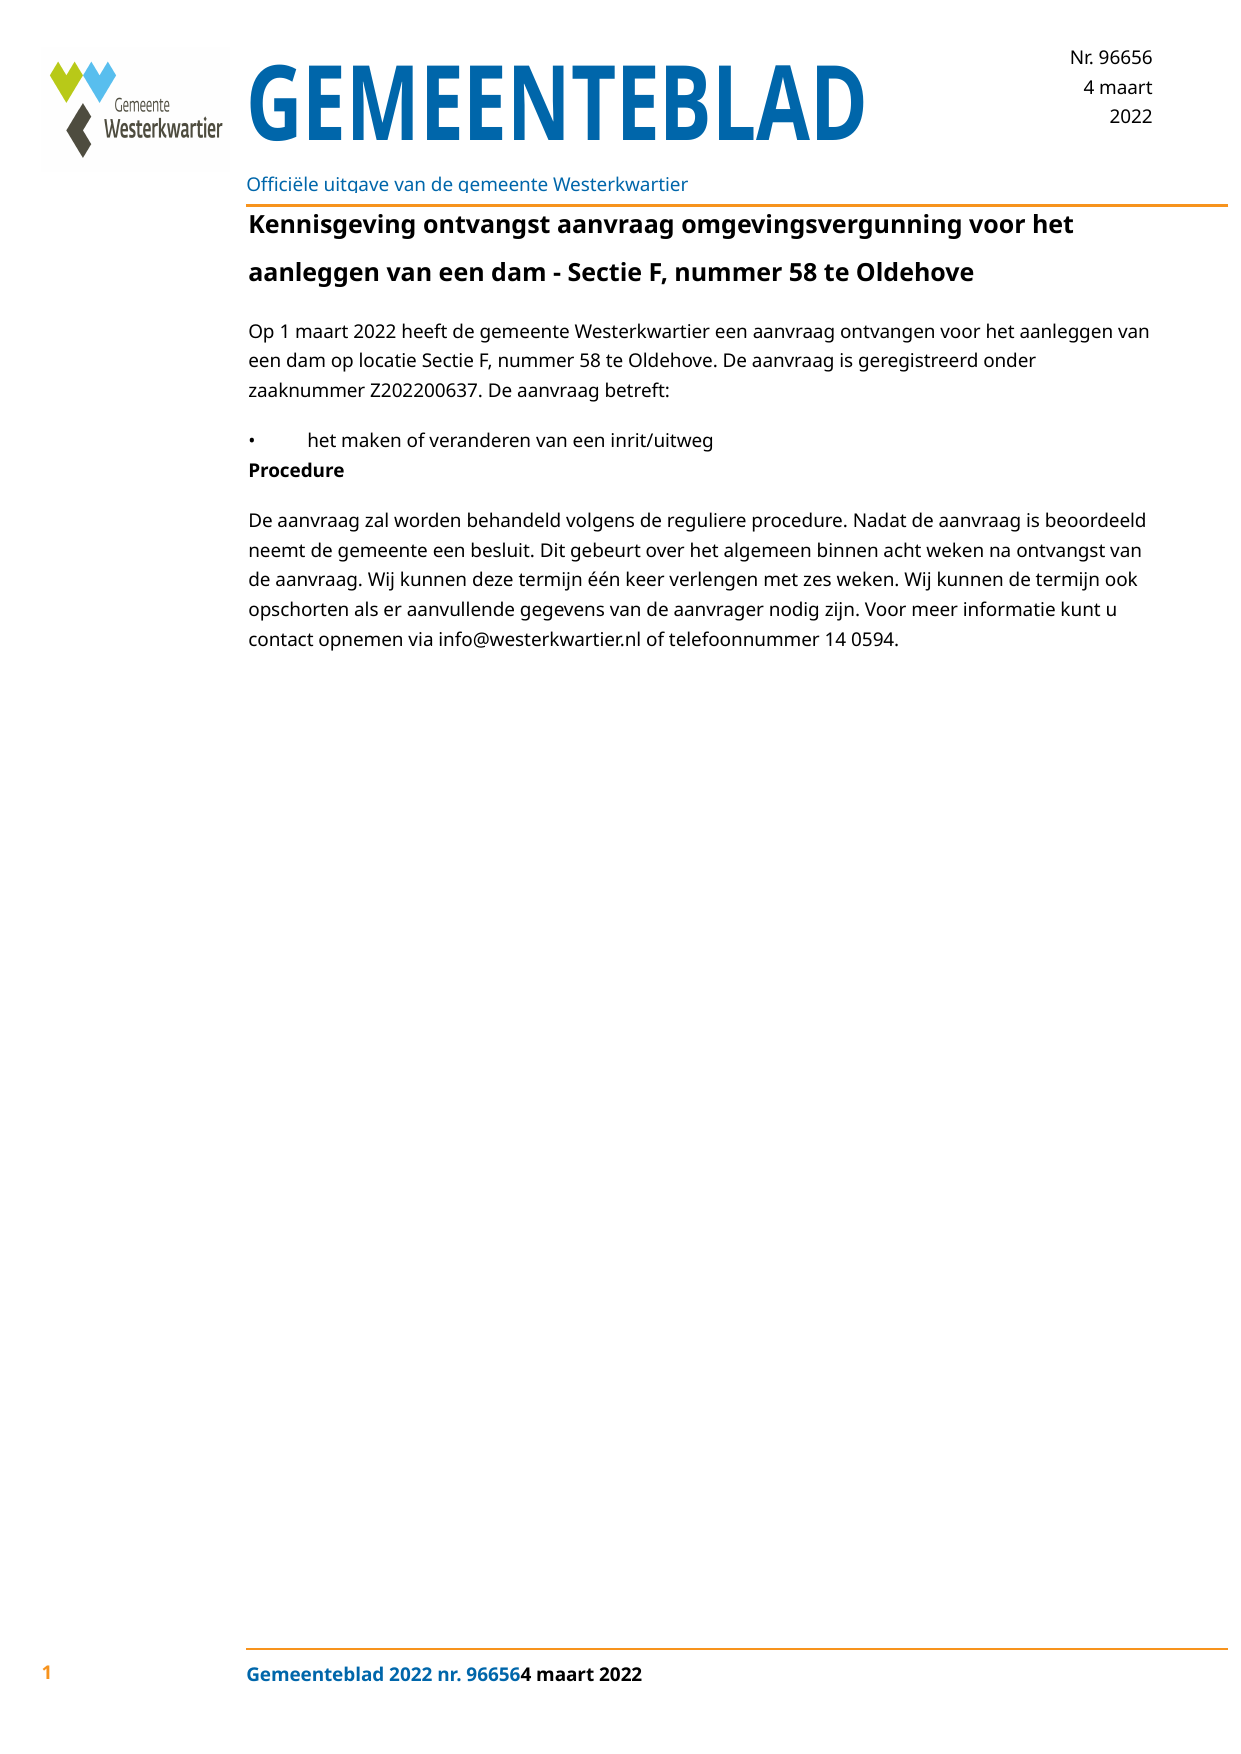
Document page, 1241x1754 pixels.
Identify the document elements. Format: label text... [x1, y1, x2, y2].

text Kennisgeving ontvangst aanvraag omgevingsvergunning voor het aanleggen van een dam - Sectie F, nummer 58 te Oldehove [248, 207, 1152, 288]
list het maken of veranderen van een inrit/uitweg [248, 427, 1152, 453]
text Op 1 maart 2022 heeft de gemeente Westerkwartier een aanvraag ontvangen voor het aanleggen van een dam op locatie Sectie F, nummer 58 te Oldehove. De aanvraag is geregistreerd onder zaaknummer Z202200637. De aanvraag betreft: [248, 318, 1152, 403]
text Procedure [248, 457, 1152, 483]
picture [41, 47, 231, 172]
text De aanvraag zal worden behandeld volgens de reguliere procedure. Nadat de aanvraag is beoordeeld neemt de gemeente een besluit. Dit gebeurt over het algemeen binnen acht weken na ontvangst van de aanvraag. Wij kunnen deze termijn één keer verlengen met zes weken. Wij kunnen de termijn ook opschorten als er aanvullende gegevens van de aanvrager nodig zijn. Voor meer informatie kunt u contact opnemen via info@westerkwartier.nl of telefoonnummer 14 0594. [248, 507, 1152, 652]
